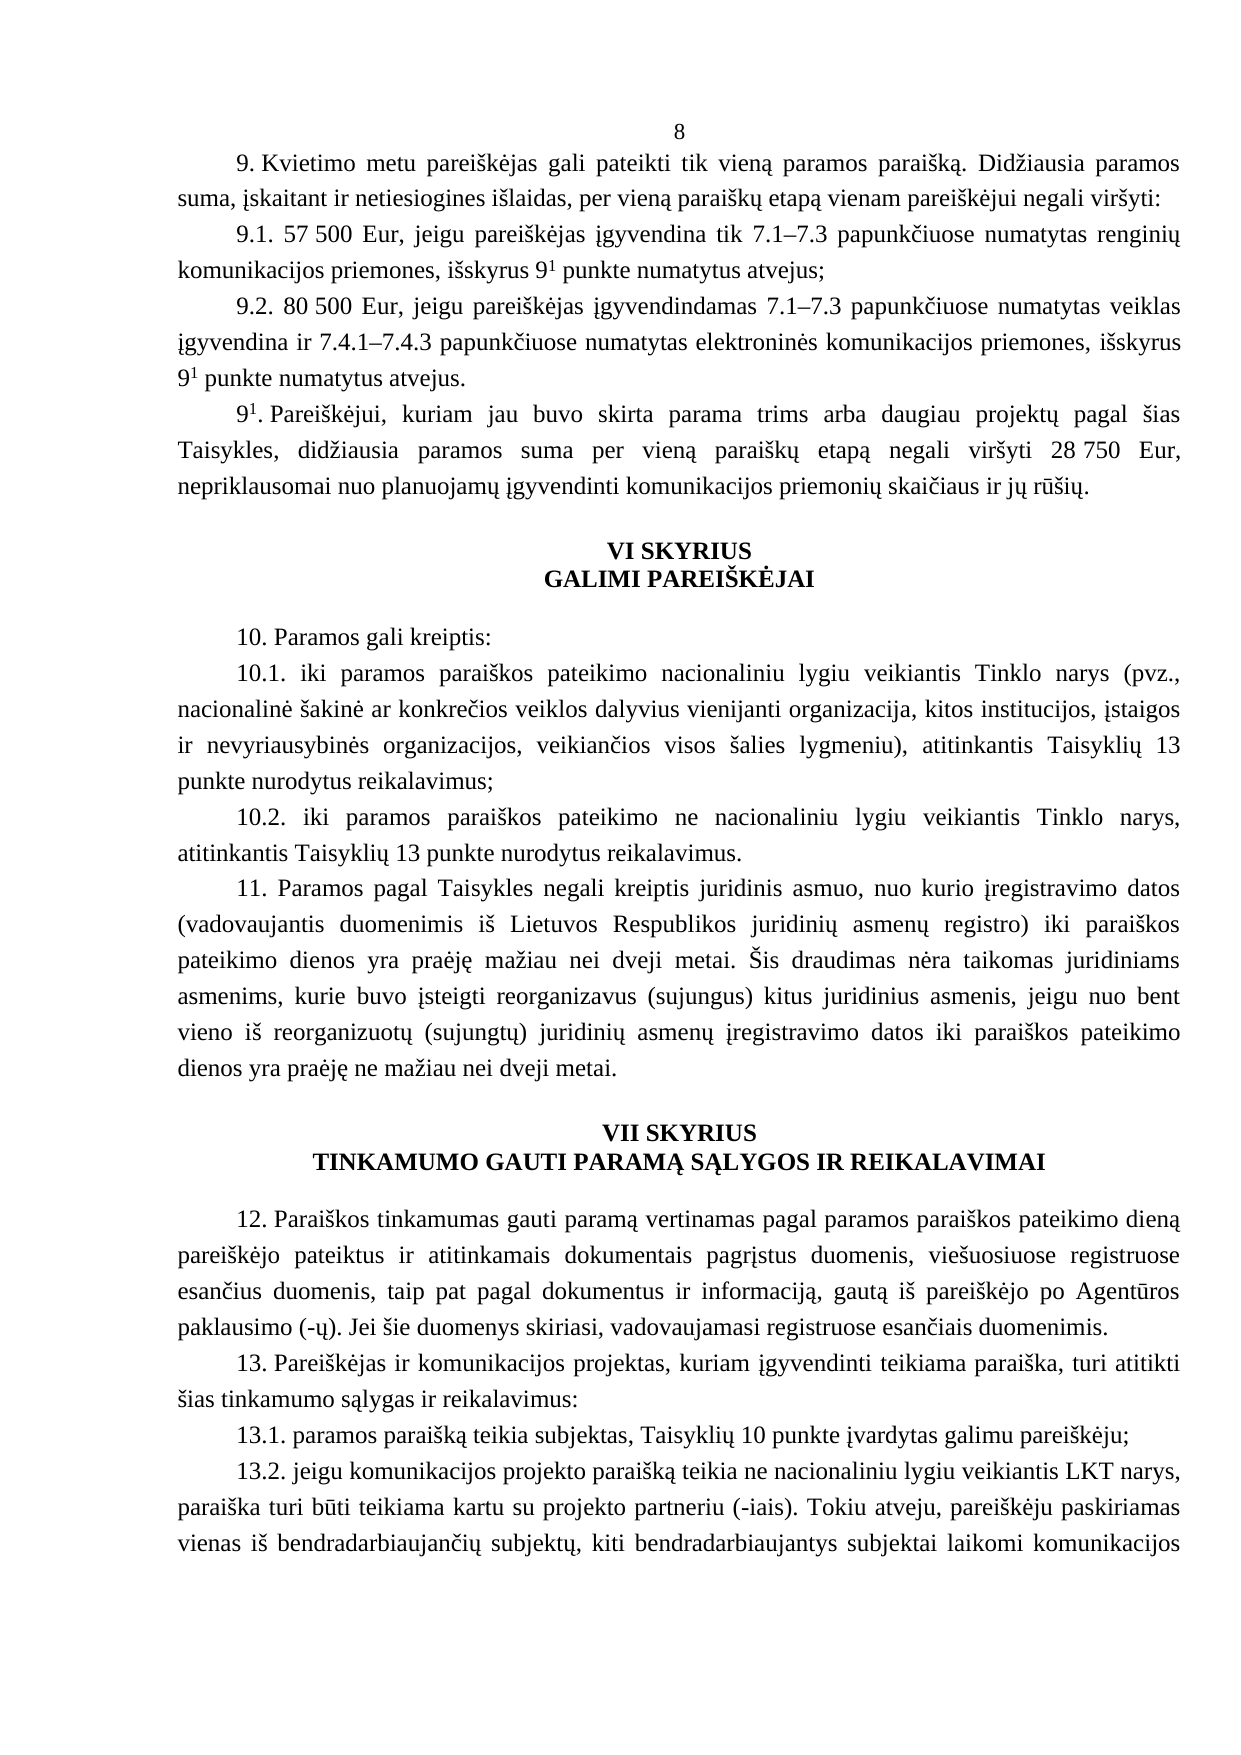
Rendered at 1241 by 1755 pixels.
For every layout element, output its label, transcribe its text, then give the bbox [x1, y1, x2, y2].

text VI SKYRIUS [177, 536, 1181, 564]
text 91. Pareiškėjui, kuriam jau buvo skirta parama trims arba daugiau projektų pagal šias Taisykles, didžiausia paramos suma per vieną paraiškų etapą negali viršyti 28 750 Eur, nepriklausomai nuo planuojamų įgyvendinti komunikacijos priemonių skaičiaus ir jų rūšių. [177, 399, 1181, 500]
text 9. Kvietimo metu pareiškėjas gali pateikti tik vieną paramos paraišką. Didžiausia paramos suma, įskaitant ir netiesiogines išlaidas, per vieną paraiškų etapą vienam pareiškėjui negali viršyti: [177, 148, 1181, 212]
text 10. Paramos gali kreiptis: [177, 622, 1181, 651]
text 11. Paramos pagal Taisykles negali kreiptis juridinis asmuo, nuo kurio įregistravimo datos (vadovaujantis duomenimis iš Lietuvos Respublikos juridinių asmenų registro) iki paraiškos pateikimo dienos yra praėję mažiau nei dveji metai. Šis draudimas nėra taikomas juridiniams asmenims, kurie buvo įsteigti reorganizavus (sujungus) kitus juridinius asmenis, jeigu nuo bent vieno iš reorganizuotų (sujungtų) juridinių asmenų įregistravimo datos iki paraiškos pateikimo dienos yra praėję ne mažiau nei dveji metai. [177, 873, 1181, 1082]
text 13. Pareiškėjas ir komunikacijos projektas, kuriam įgyvendinti teikiama paraiška, turi atitikti šias tinkamumo sąlygas ir reikalavimus: [177, 1348, 1181, 1413]
text 10.1. iki paramos paraiškos pateikimo nacionaliniu lygiu veikiantis Tinklo narys (pvz., nacionalinė šakinė ar konkrečios veiklos dalyvius vienijanti organizacija, kitos institucijos, įstaigos ir nevyriausybinės organizacijos, veikiančios visos šalies lygmeniu), atitinkantis Taisyklių 13 punkte nurodytus reikalavimus; [177, 658, 1181, 794]
text 9.2. 80 500 Eur, jeigu pareiškėjas įgyvendindamas 7.1–7.3 papunkčiuose numatytas veiklas įgyvendina ir 7.4.1–7.4.3 papunkčiuose numatytas elektroninės komunikacijos priemones, išskyrus 91 punkte numatytus atvejus. [177, 291, 1181, 392]
text 12. Paraiškos tinkamumas gauti paramą vertinamas pagal paramos paraiškos pateikimo dieną pareiškėjo pateiktus ir atitinkamais dokumentais pagrįstus duomenis, viešuosiuose registruose esančius duomenis, taip pat pagal dokumentus ir informaciją, gautą iš pareiškėjo po Agentūros paklausimo (-ų). Jei šie duomenys skiriasi, vadovaujamasi registruose esančiais duomenimis. [177, 1204, 1181, 1341]
text TINKAMUMO GAUTI PARAMĄ SĄLYGOS IR REIKALAVIMAI [177, 1147, 1181, 1175]
text 9.1. 57 500 Eur, jeigu pareiškėjas įgyvendina tik 7.1–7.3 papunkčiuose numatytas renginių komunikacijos priemones, išskyrus 91 punkte numatytus atvejus; [177, 219, 1181, 284]
text 13.1. paramos paraišką teikia subjektas, Taisyklių 10 punkte įvardytas galimu pareiškėju; [177, 1420, 1181, 1448]
text 13.2. jeigu komunikacijos projekto paraišką teikia ne nacionaliniu lygiu veikiantis LKT narys, paraiška turi būti teikiama kartu su projekto partneriu (-iais). Tokiu atveju, pareiškėju paskiriamas vienas iš bendradarbiaujančių subjektų, kiti bendradarbiaujantys subjektai laikomi komunikacijos [177, 1456, 1181, 1556]
text 10.2. iki paramos paraiškos pateikimo ne nacionaliniu lygiu veikiantis Tinklo narys, atitinkantis Taisyklių 13 punkte nurodytus reikalavimus. [177, 802, 1181, 866]
text VII SKYRIUS [177, 1118, 1181, 1147]
text GALIMI PAREIŠKĖJAI [177, 564, 1181, 593]
